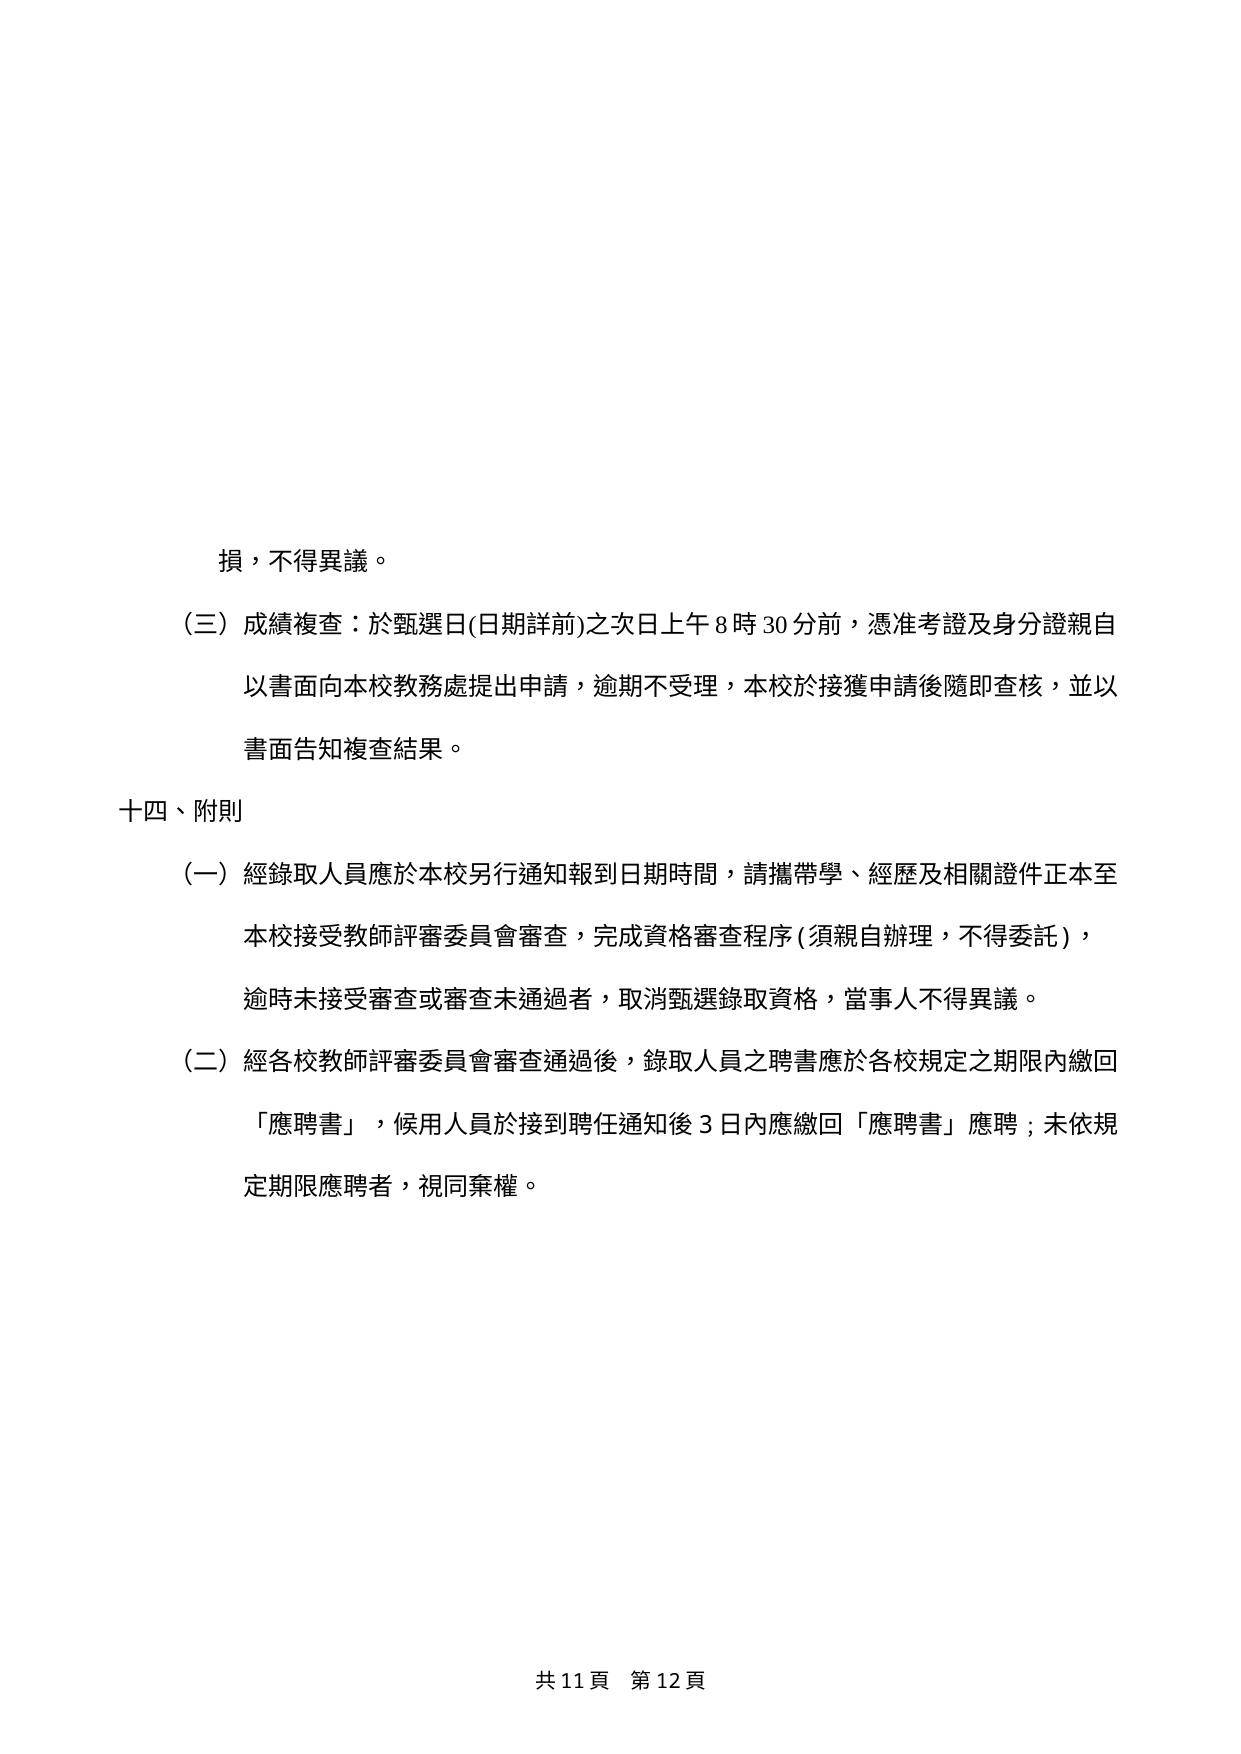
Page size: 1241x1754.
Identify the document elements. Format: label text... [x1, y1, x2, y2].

text （二）經各校教師評審委員會審查通過後，錄取人員之聘書應於各校規定之期限內繳回「應聘書」，候用人員於接到聘任通知後3日內應繳回「應聘書」應聘﹔未依規定期限應聘者，視同棄權。 [168, 1018, 1122, 1206]
text 十四、附則 [118, 768, 1122, 831]
text （一）經錄取人員應於本校另行通知報到日期時間，請攜帶學、經歷及相關證件正本至本校接受教師評審委員會審查，完成資格審查程序(須親自辦理，不得委託)，逾時未接受審查或審查未通過者，取消甄選錄取資格，當事人不得異議。 [168, 831, 1122, 1018]
text （三）成績複查：於甄選日(日期詳前)之次日上午8時30分前，憑准考證及身分證親自以書面向本校教務處提出申請，逾期不受理，本校於接獲申請後隨即查核，並以書面告知複查結果。 [168, 581, 1122, 768]
text 損，不得異議。 [168, 518, 1122, 581]
